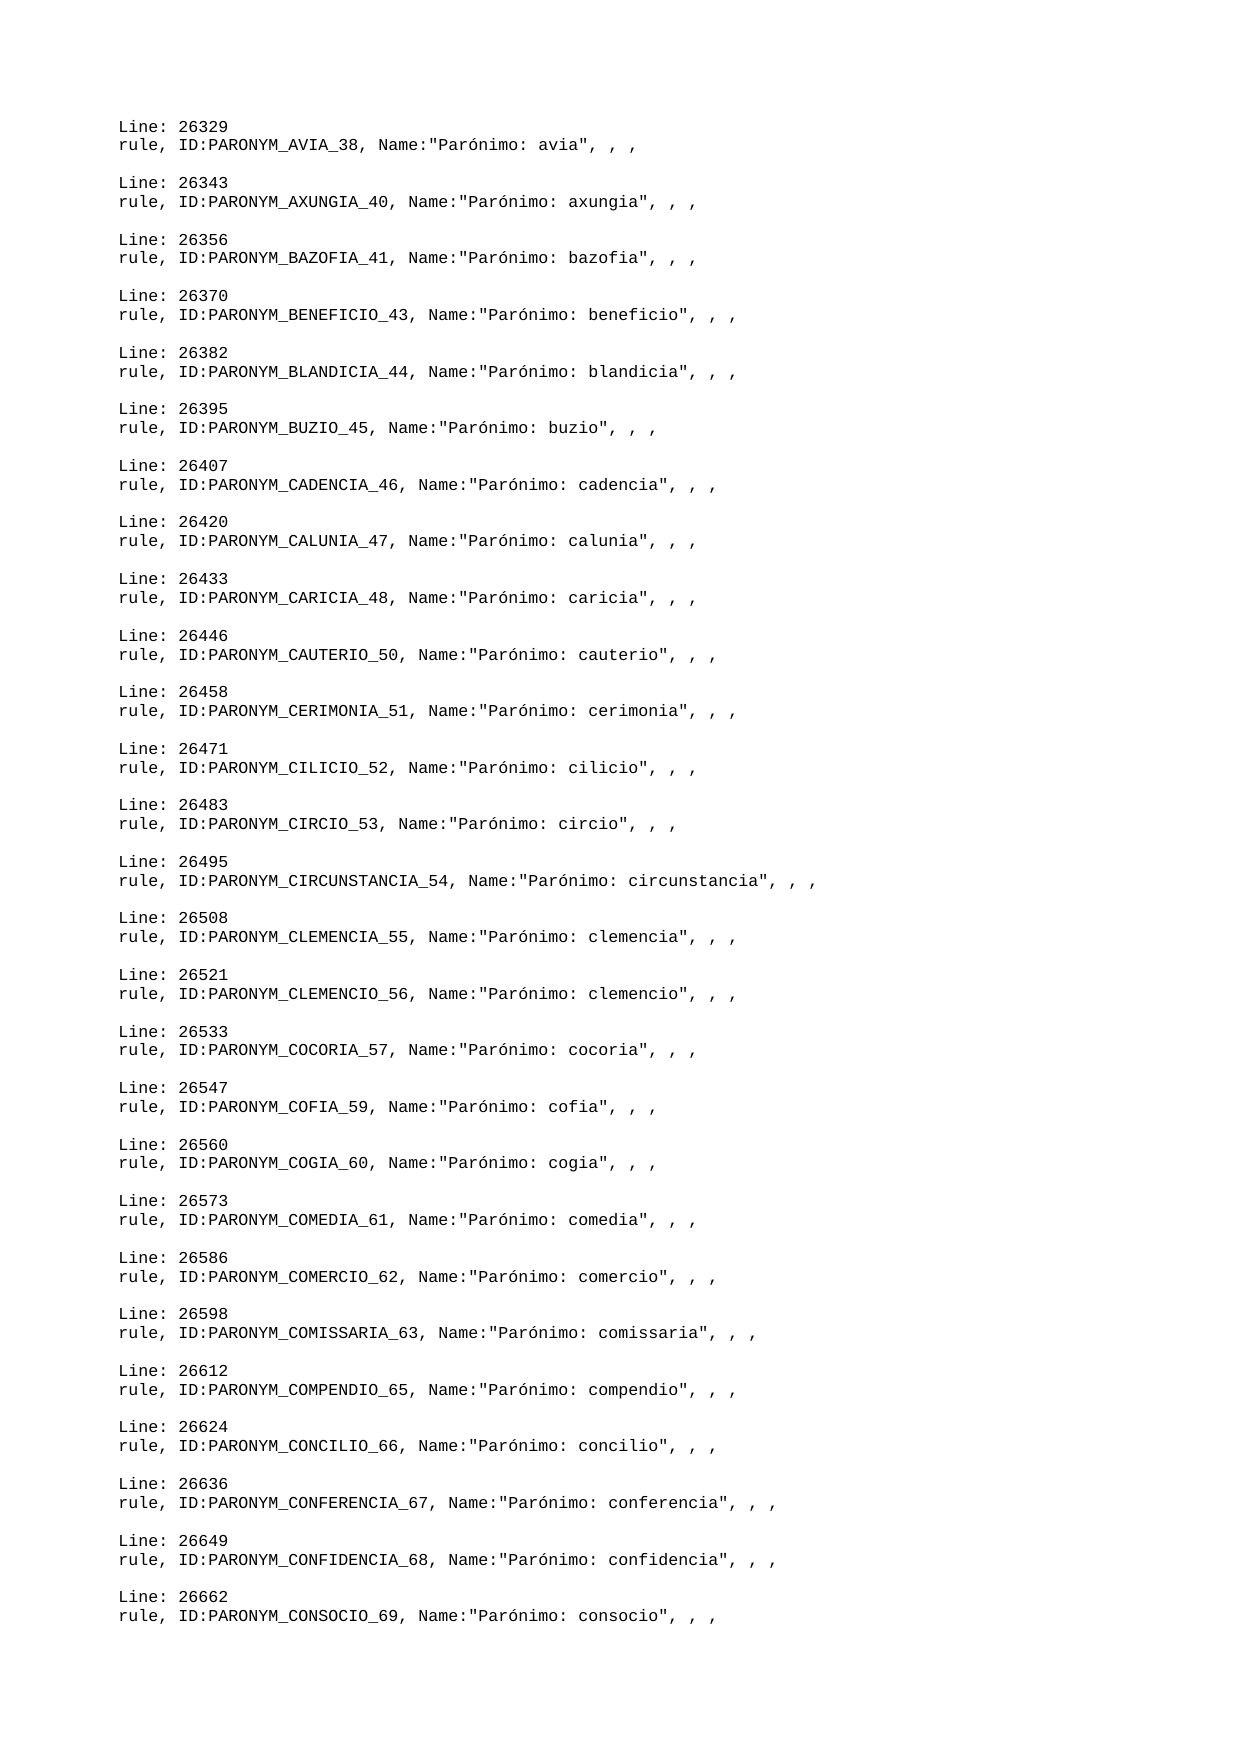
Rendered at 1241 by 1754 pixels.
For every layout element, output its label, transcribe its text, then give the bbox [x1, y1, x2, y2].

text rule, ID:PARONYM_CLEMENCIO_56, Name:"Parónimo: clemencio", , , [118, 985, 1122, 1004]
text rule, ID:PARONYM_COGIA_60, Name:"Parónimo: cogia", , , [118, 1155, 1122, 1174]
text rule, ID:PARONYM_CONCILIO_66, Name:"Parónimo: concilio", , , [118, 1438, 1122, 1457]
text Line: 26495 [118, 853, 1122, 872]
text rule, ID:PARONYM_COFIA_59, Name:"Parónimo: cofia", , , [118, 1098, 1122, 1117]
text Line: 26370 [118, 288, 1122, 307]
text Line: 26395 [118, 401, 1122, 420]
text rule, ID:PARONYM_CONFERENCIA_67, Name:"Parónimo: conferencia", , , [118, 1494, 1122, 1513]
text Line: 26624 [118, 1419, 1122, 1438]
text rule, ID:PARONYM_AXUNGIA_40, Name:"Parónimo: axungia", , , [118, 193, 1122, 212]
text Line: 26483 [118, 797, 1122, 816]
text rule, ID:PARONYM_CLEMENCIA_55, Name:"Parónimo: clemencia", , , [118, 929, 1122, 948]
text rule, ID:PARONYM_CONSOCIO_69, Name:"Parónimo: consocio", , , [118, 1608, 1122, 1626]
text Line: 26471 [118, 740, 1122, 759]
text rule, ID:PARONYM_CONFIDENCIA_68, Name:"Parónimo: confidencia", , , [118, 1551, 1122, 1570]
text rule, ID:PARONYM_BLANDICIA_44, Name:"Parónimo: blandicia", , , [118, 363, 1122, 382]
text rule, ID:PARONYM_AVIA_38, Name:"Parónimo: avia", , , [118, 137, 1122, 156]
text rule, ID:PARONYM_CADENCIA_46, Name:"Parónimo: cadencia", , , [118, 476, 1122, 495]
text Line: 26343 [118, 175, 1122, 193]
text Line: 26560 [118, 1136, 1122, 1155]
text rule, ID:PARONYM_COMISSARIA_63, Name:"Parónimo: comissaria", , , [118, 1325, 1122, 1344]
text Line: 26649 [118, 1532, 1122, 1551]
text rule, ID:PARONYM_COMPENDIO_65, Name:"Parónimo: compendio", , , [118, 1381, 1122, 1400]
text Line: 26662 [118, 1589, 1122, 1608]
text Line: 26533 [118, 1023, 1122, 1042]
text Line: 26573 [118, 1193, 1122, 1212]
text Line: 26382 [118, 344, 1122, 363]
text Line: 26547 [118, 1080, 1122, 1098]
text rule, ID:PARONYM_CERIMONIA_51, Name:"Parónimo: cerimonia", , , [118, 703, 1122, 721]
text Line: 26420 [118, 514, 1122, 533]
text Line: 26521 [118, 967, 1122, 985]
text rule, ID:PARONYM_CAUTERIO_50, Name:"Parónimo: cauterio", , , [118, 646, 1122, 665]
text Line: 26598 [118, 1306, 1122, 1325]
text rule, ID:PARONYM_CIRCIO_53, Name:"Parónimo: circio", , , [118, 816, 1122, 834]
text rule, ID:PARONYM_CIRCUNSTANCIA_54, Name:"Parónimo: circunstancia", , , [118, 872, 1122, 891]
text Line: 26458 [118, 684, 1122, 703]
text Line: 26446 [118, 627, 1122, 646]
text Line: 26586 [118, 1249, 1122, 1268]
text Line: 26636 [118, 1476, 1122, 1494]
text Line: 26356 [118, 231, 1122, 250]
text rule, ID:PARONYM_BAZOFIA_41, Name:"Parónimo: bazofia", , , [118, 250, 1122, 269]
text Line: 26612 [118, 1362, 1122, 1381]
text rule, ID:PARONYM_BENEFICIO_43, Name:"Parónimo: beneficio", , , [118, 307, 1122, 326]
text Line: 26508 [118, 910, 1122, 929]
text rule, ID:PARONYM_COMEDIA_61, Name:"Parónimo: comedia", , , [118, 1212, 1122, 1231]
text Line: 26329 [118, 118, 1122, 137]
text rule, ID:PARONYM_CARICIA_48, Name:"Parónimo: caricia", , , [118, 589, 1122, 608]
text rule, ID:PARONYM_COMERCIO_62, Name:"Parónimo: comercio", , , [118, 1268, 1122, 1287]
text rule, ID:PARONYM_COCORIA_57, Name:"Parónimo: cocoria", , , [118, 1042, 1122, 1061]
text rule, ID:PARONYM_CALUNIA_47, Name:"Parónimo: calunia", , , [118, 533, 1122, 552]
text rule, ID:PARONYM_CILICIO_52, Name:"Parónimo: cilicio", , , [118, 759, 1122, 778]
text Line: 26407 [118, 457, 1122, 476]
text rule, ID:PARONYM_BUZIO_45, Name:"Parónimo: buzio", , , [118, 420, 1122, 439]
text Line: 26433 [118, 571, 1122, 589]
